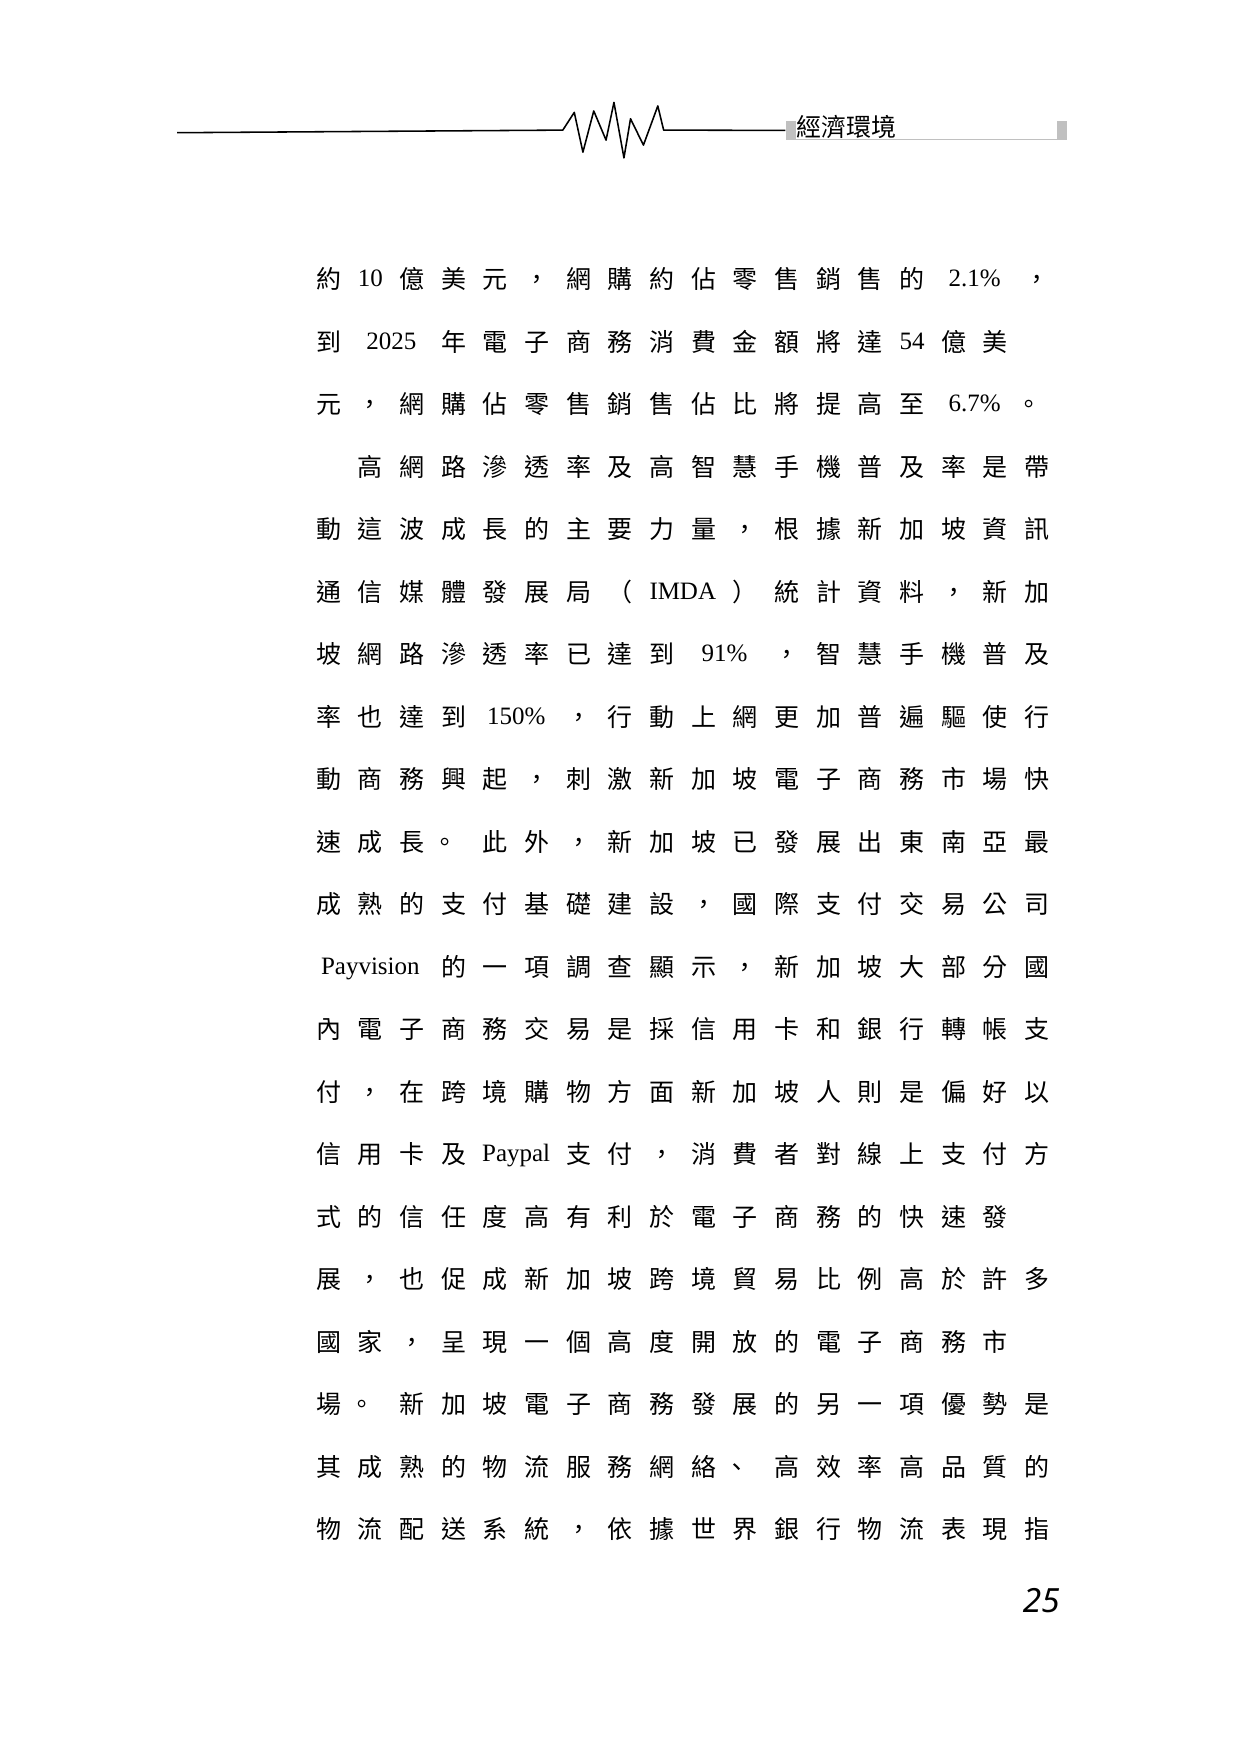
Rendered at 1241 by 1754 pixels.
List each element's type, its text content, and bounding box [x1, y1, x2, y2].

text 約10億美元，網購約佔零售銷售的2.1%，到2025年電子商務消費金額將達54億美元，網購佔零售銷售佔比將提高至6.7%。 [281, 236, 1058, 424]
text 高網路滲透率及高智慧手機普及率是帶動這波成長的主要力量，根據新加坡資訊通信媒體發展局（IMDA）統計資料，新加坡網路滲透率已達到91%，智慧手機普及率也達到150%，行動上網更加普遍驅使行動商務興起，刺激新加坡電子商務市場快速成長。此外，新加坡已發展出東南亞最成熟的支付基礎建設，國際支付交易公司Payvision的一項調查顯示，新加坡大部分國內電子商務交易是採信用卡和銀行轉帳支付，在跨境購物方面新加坡人則是偏好以信用卡及Paypal支付，消費者對線上支付方式的信任度高有利於電子商務的快速發展，也促成新加坡跨境貿易比例高於許多國家，呈現一個高度開放的電子商務市場。新加坡電子商務發展的另一項優勢是其成熟的物流服務網絡、高效率高品質的物流配送系統，依據世界銀行物流表現指 [281, 424, 1058, 1549]
